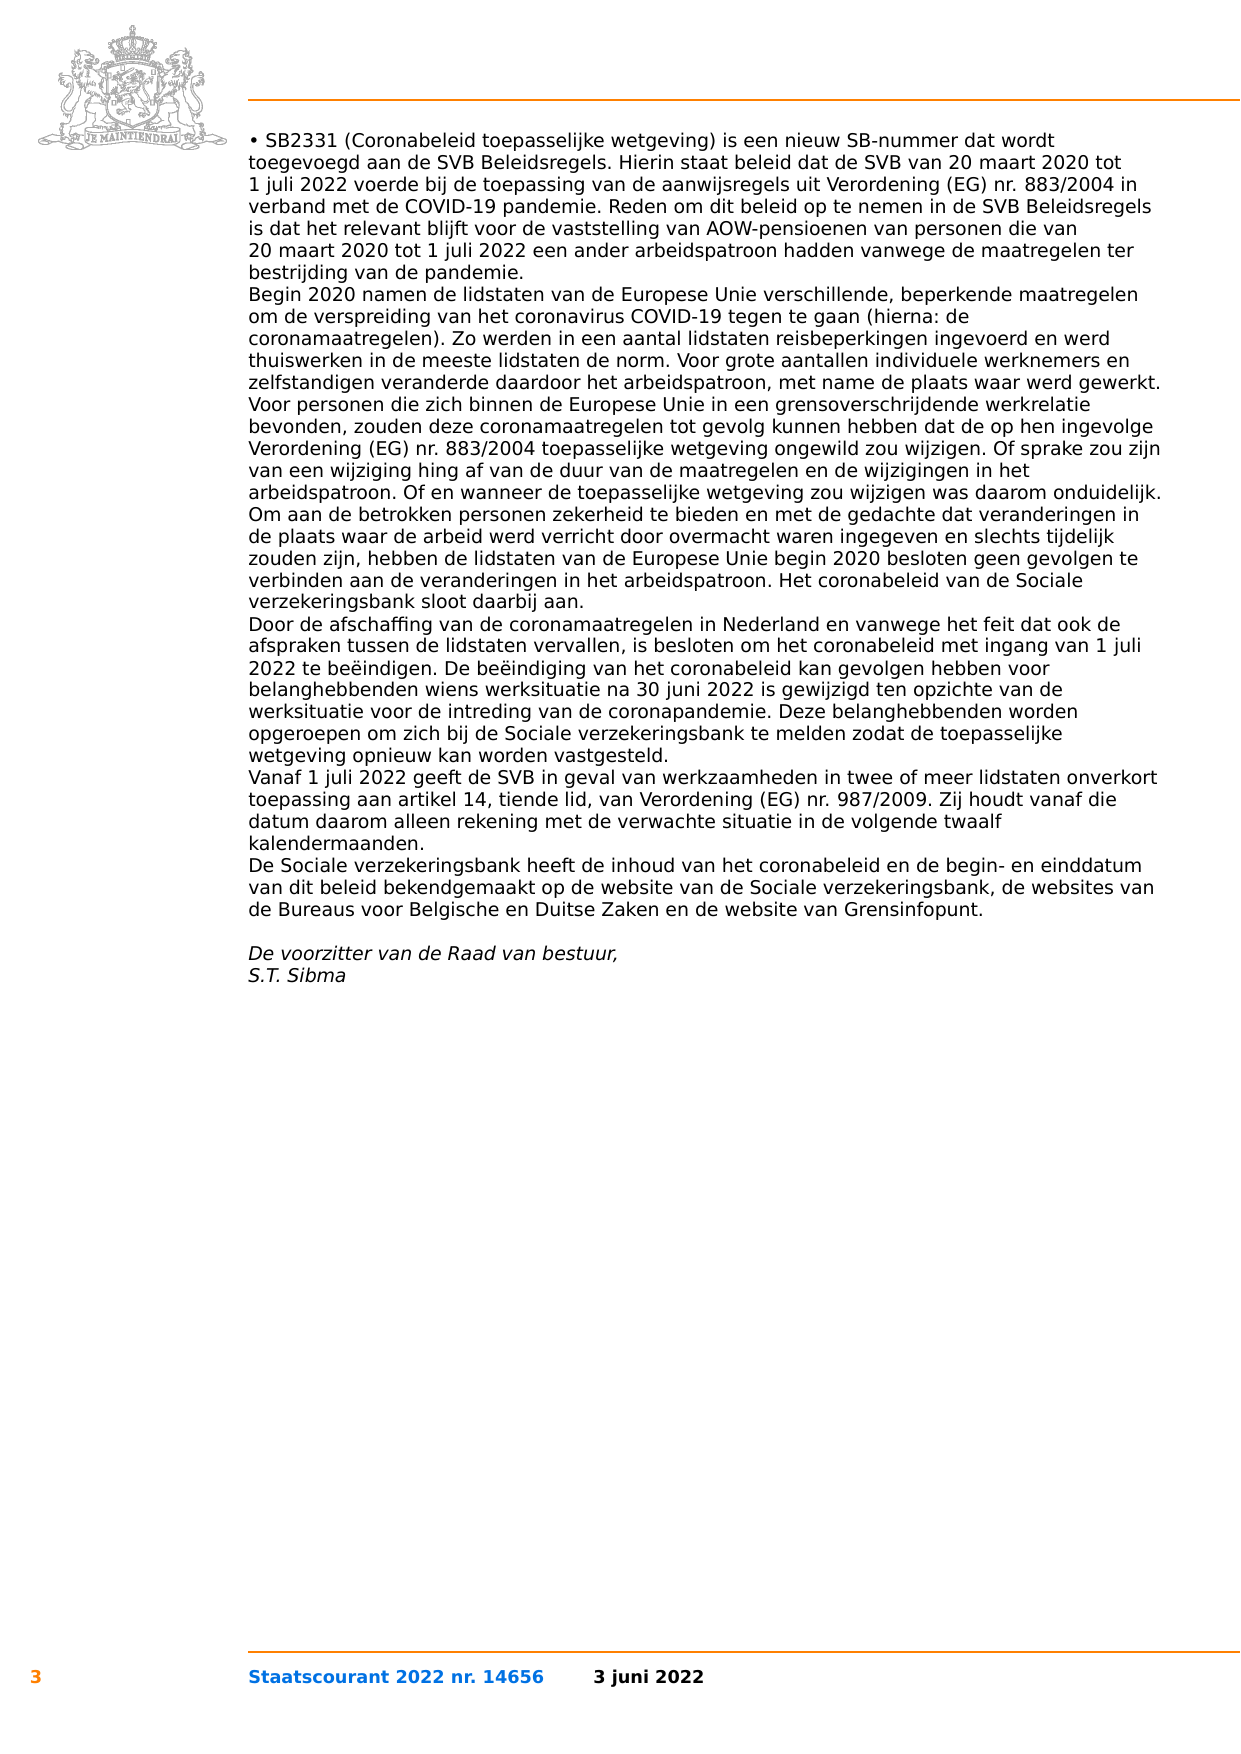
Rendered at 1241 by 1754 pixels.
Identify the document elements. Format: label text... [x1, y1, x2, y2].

text Om aan de betrokken personen zekerheid te bieden en met de gedachte dat veranderingen in de plaats waar de arbeid werd verricht door overmacht waren ingegeven en slechts tijdelijk zouden zijn, hebben de lidstaten van de Europese Unie begin 2020 besloten geen gevolgen te verbinden aan de veranderingen in het arbeidspatroon. Het coronabeleid van de Sociale verzekeringsbank sloot daarbij aan. [248, 503, 1163, 613]
picture [38, 25, 227, 150]
text • SB2331 (Coronabeleid toepasselijke wetgeving) is een nieuw SB-nummer dat wordt toegevoegd aan de SVB Beleidsregels. Hierin staat beleid dat de SVB van 20 maart 2020 tot 1 juli 2022 voerde bij de toepassing van de aanwijsregels uit Verordening (EG) nr. 883/2004 in verband met de COVID-19 pandemie. Reden om dit beleid op te nemen in de SVB Beleidsregels is dat het relevant blijft voor de vaststelling van AOW-pensioenen van personen die van 20 maart 2020 tot 1 juli 2022 een ander arbeidspatroon hadden vanwege de maatregelen ter bestrijding van de pandemie. [248, 130, 1163, 284]
text Door de afschaffing van de coronamaatregelen in Nederland en vanwege het feit dat ook de afspraken tussen de lidstaten vervallen, is besloten om het coronabeleid met ingang van 1 juli 2022 te beëindigen. De beëindiging van het coronabeleid kan gevolgen hebben voor belanghebbenden wiens werksituatie na 30 juni 2022 is gewijzigd ten opzichte van de werksituatie voor de intreding van de coronapandemie. Deze belanghebbenden worden opgeroepen om zich bij de Sociale verzekeringsbank te melden zodat de toepasselijke wetgeving opnieuw kan worden vastgesteld. [248, 613, 1163, 767]
text Vanaf 1 juli 2022 geeft de SVB in geval van werkzaamheden in twee of meer lidstaten onverkort toepassing aan artikel 14, tiende lid, van Verordening (EG) nr. 987/2009. Zij houdt vanaf die datum daarom alleen rekening met de verwachte situatie in de volgende twaalf kalendermaanden. [248, 767, 1163, 855]
text De voorzitter van de Raad van bestuur, S.T. Sibma [248, 943, 1163, 987]
text Begin 2020 namen de lidstaten van de Europese Unie verschillende, beperkende maatregelen om de verspreiding van het coronavirus COVID-19 tegen te gaan (hierna: de coronamaatregelen). Zo werden in een aantal lidstaten reisbeperkingen ingevoerd en werd thuiswerken in de meeste lidstaten de norm. Voor grote aantallen individuele werknemers en zelfstandigen veranderde daardoor het arbeidspatroon, met name de plaats waar werd gewerkt. Voor personen die zich binnen de Europese Unie in een grensoverschrijdende werkrelatie bevonden, zouden deze coronamaatregelen tot gevolg kunnen hebben dat de op hen ingevolge Verordening (EG) nr. 883/2004 toepasselijke wetgeving ongewild zou wijzigen. Of sprake zou zijn van een wijziging hing af van de duur van de maatregelen en de wijzigingen in het arbeidspatroon. Of en wanneer de toepasselijke wetgeving zou wijzigen was daarom onduidelijk. [248, 284, 1163, 503]
text De Sociale verzekeringsbank heeft de inhoud van het coronabeleid en de begin- en einddatum van dit beleid bekendgemaakt op de website van de Sociale verzekeringsbank, de websites van de Bureaus voor Belgische en Duitse Zaken en de website van Grensinfopunt. [248, 855, 1163, 921]
